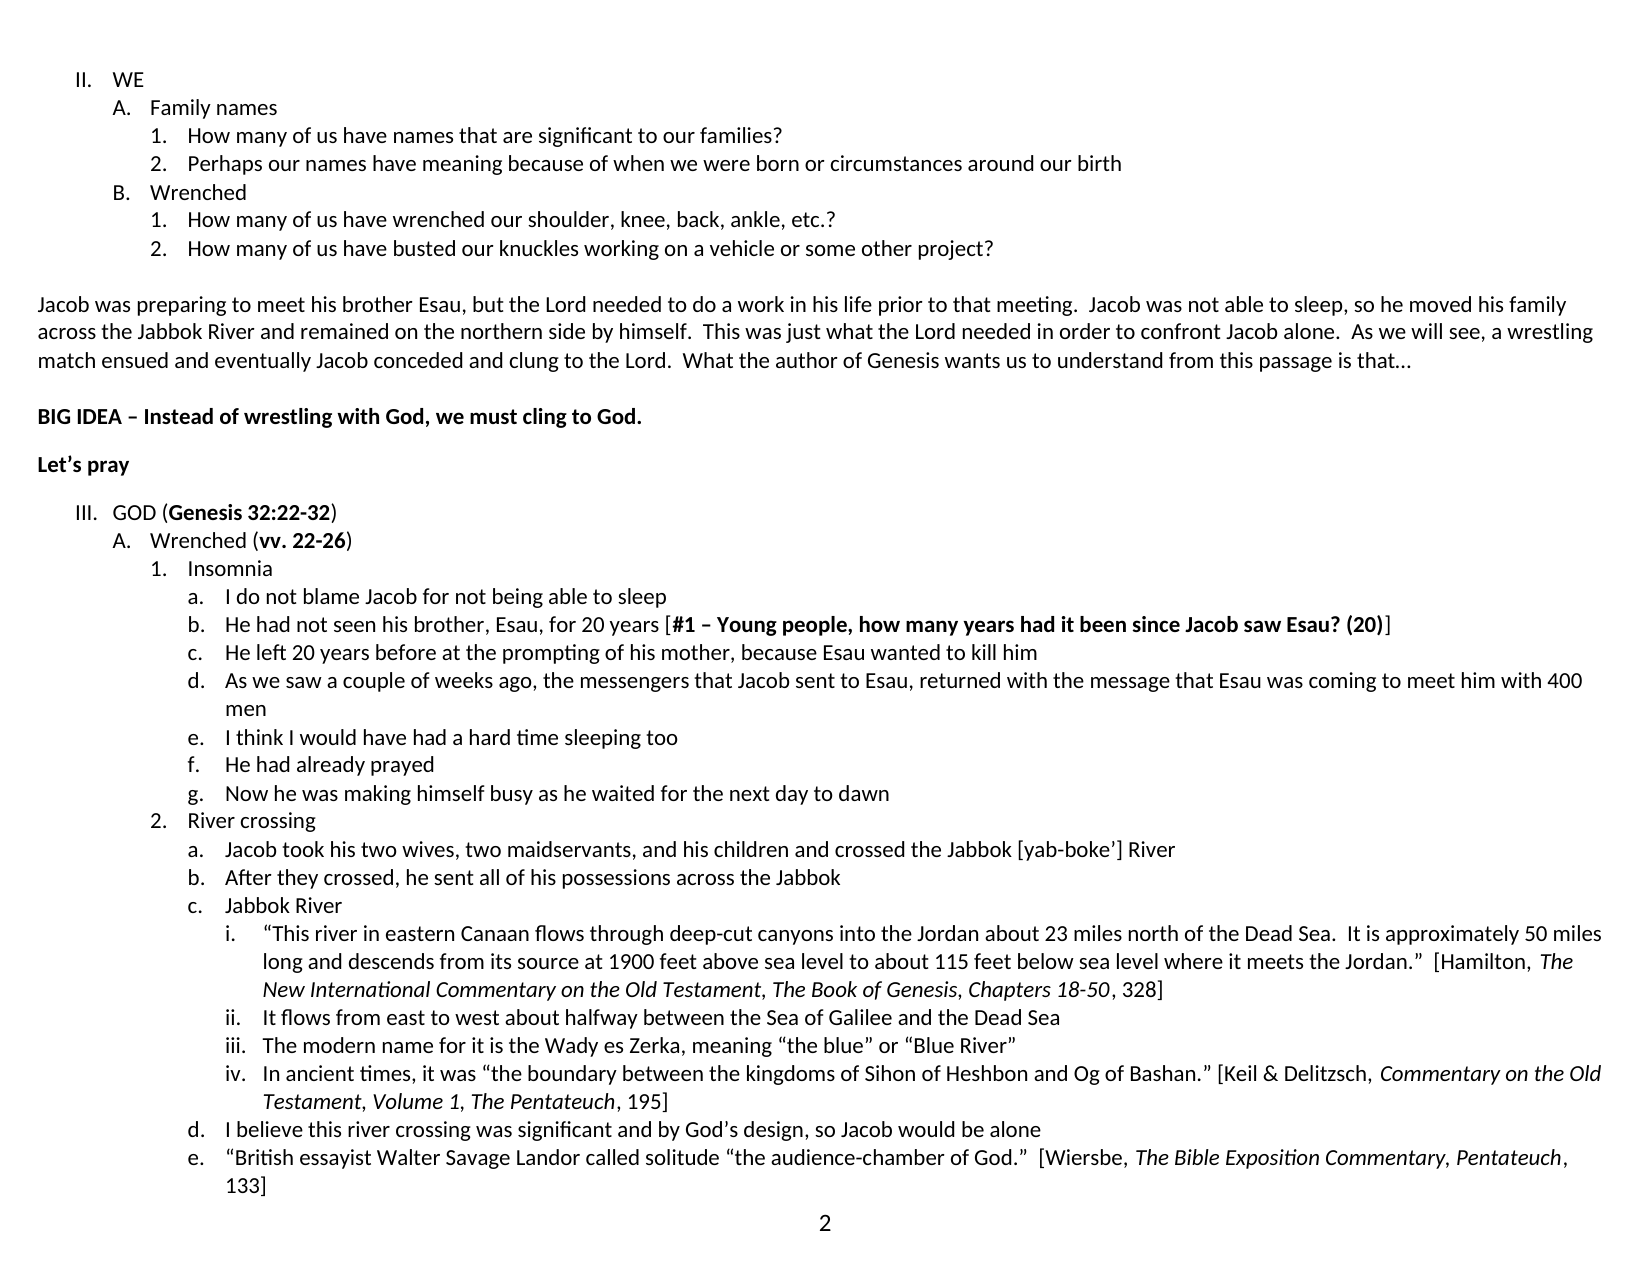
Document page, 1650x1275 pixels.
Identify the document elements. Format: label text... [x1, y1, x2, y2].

list “British essayist Walter Savage Landor called solitude “the audience-chamber of God.” [Wiersbe, The Bible Exposition Commentary, Pentateuch, 133] [187, 1143, 1612, 1199]
list Wrenched [112, 178, 1612, 206]
list I believe this river crossing was significant and by God’s design, so Jacob would be alone [187, 1115, 1612, 1143]
list He had not seen his brother, Esau, for 20 years [#1 – Young people, how many years had it been since Jacob saw Esau? (20)] [187, 611, 1612, 638]
list How many of us have names that are significant to our families? [150, 122, 1612, 149]
list “This river in eastern Canaan flows through deep-cut canyons into the Jordan about 23 miles north of the Dead Sea. It is approximately 50 miles long and descends from its source at 1900 feet above sea level to about 115 feet below sea level where it meets the Jordan.” [Hamilton, The New International Commentary on the Old Testament, The Book of Genesis, Chapters 18-50, 328] [225, 919, 1612, 1003]
list Jacob took his two wives, two maidservants, and his children and crossed the Jabbok [yab-boke’] River [187, 835, 1612, 863]
list I do not blame Jacob for not being able to sleep [187, 582, 1612, 611]
list After they crossed, he sent all of his possessions across the Jabbok [187, 863, 1612, 891]
list GOD (Genesis 32:22-32) [75, 498, 1612, 526]
list In ancient times, it was “the boundary between the kingdoms of Sihon of Heshbon and Og of Bashan.” [Keil & Delitzsch, Commentary on the Old Testament, Volume 1, The Pentateuch, 195] [225, 1059, 1612, 1115]
list The modern name for it is the Wady es Zerka, meaning “the blue” or “Blue River” [225, 1031, 1612, 1059]
text Let’s pray [37, 450, 1612, 478]
list WE [75, 66, 1612, 93]
text BIG IDEA – Instead of wrestling with God, we must cling to God. [37, 402, 1612, 430]
list Perhaps our names have meaning because of when we were born or circumstances around our birth [150, 149, 1612, 178]
list He had already prayed [187, 751, 1612, 779]
list It flows from east to west about halfway between the Sea of Galilee and the Dead Sea [225, 1003, 1612, 1031]
text Jacob was preparing to meet his brother Esau, but the Lord needed to do a work in his life prior to that meeting. Jacob was not able to sleep, so he moved his family across the Jabbok River and remained on the northern side by himself. This was just what the Lord needed in order to confront Jacob alone. As we will see, a wrestling match ensued and eventually Jacob conceded and clung to the Lord. What the author of Genesis wants us to understand from this passage is that… [37, 290, 1612, 374]
list As we saw a couple of weeks ago, the messengers that Jacob sent to Esau, returned with the message that Esau was coming to meet him with 400 men [187, 667, 1612, 723]
list How many of us have busted our knuckles working on a vehicle or some other project? [150, 234, 1612, 262]
list Wrenched (vv. 22-26) [112, 526, 1612, 554]
list He left 20 years before at the prompting of his mother, because Esau wanted to kill him [187, 638, 1612, 667]
list River crossing [150, 807, 1612, 835]
list Now he was making himself busy as he waited for the next day to dawn [187, 779, 1612, 807]
list Insomnia [150, 554, 1612, 582]
list Family names [112, 93, 1612, 122]
list Jabbok River [187, 891, 1612, 919]
list How many of us have wrenched our shoulder, knee, back, ankle, etc.? [150, 206, 1612, 234]
list I think I would have had a hard time sleeping too [187, 723, 1612, 751]
